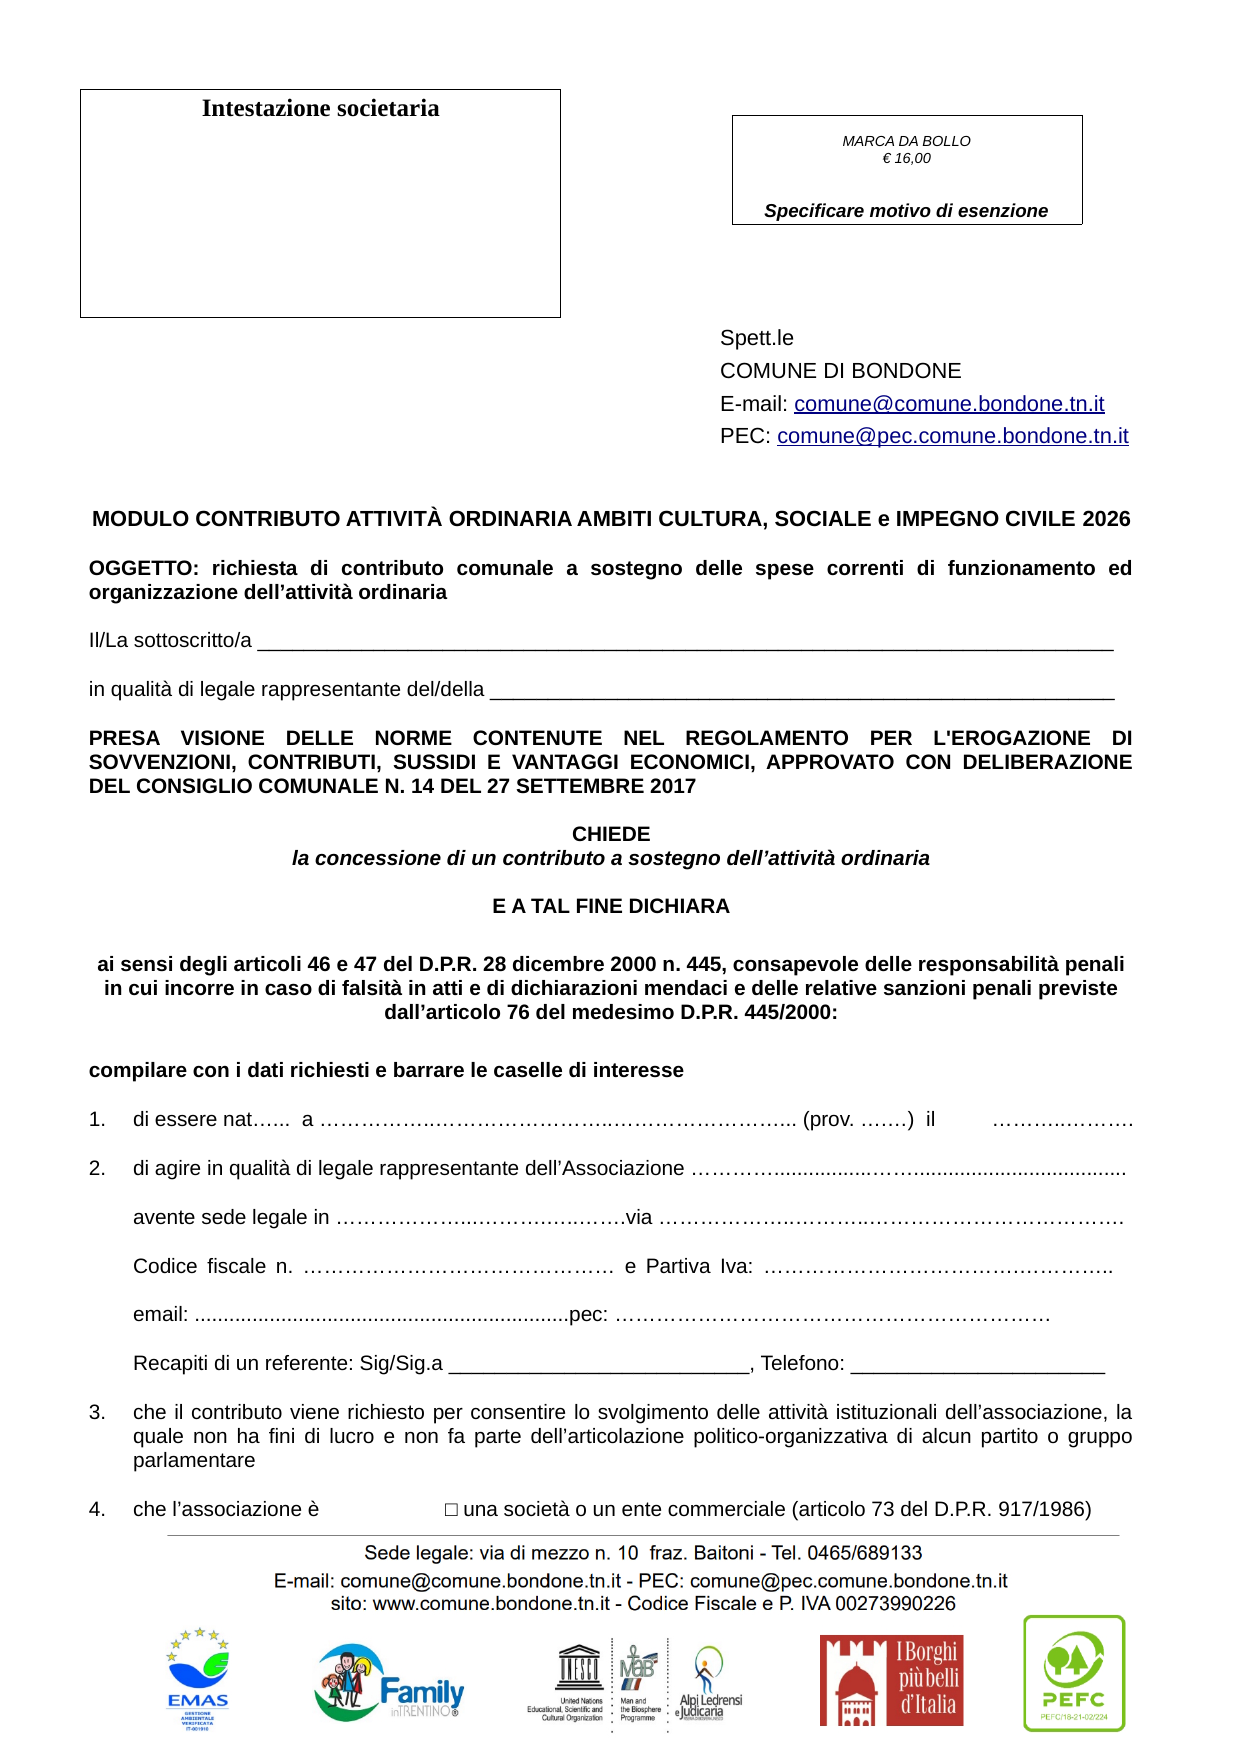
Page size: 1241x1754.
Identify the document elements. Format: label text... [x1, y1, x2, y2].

text la concessione di un contributo a sostegno dell’attività ordinaria [89, 846, 1134, 870]
text Codice fiscale n. ……………………………………… e Partiva Iva: ……………………………….………….. email: .................................................................pec: ……………………………………………………… [89, 1254, 1134, 1326]
text MODULO CONTRIBUTO ATTIVITÀ ORDINARIA AMBITI CULTURA, SOCIALE e IMPEGNO CIVILE 2026 [89, 506, 1134, 531]
text 4. che l’associazione è □ una società o un ente commerciale (articolo 73 del D.P.R. 917/1986) [89, 1497, 1134, 1521]
text 1. di essere nat…... a ……………..……………………..……………………... (prov. ….…) il ………..………. [89, 1107, 1134, 1131]
text Il/La sottoscritto/a __________________________________________________________________________ [89, 628, 1134, 652]
table_header MARCA DA BOLLO € 16,00 Specificare motivo di esenzione [561, 89, 1091, 317]
text ai sensi degli articoli 46 e 47 del D.P.R. 28 dicembre 2000 n. 445, consapevole delle responsabilità penali in cui incorre in caso di falsità in atti e di dichiarazioni mendaci e delle relative sanzioni penali previste dall’articolo 76 del medesimo D.P.R. 445/2000: [89, 952, 1134, 1024]
text OGGETTO: richiesta di contributo comunale a sostegno delle spese correnti di funzionamento ed organizzazione dell’attività ordinaria [89, 556, 1134, 604]
text PRESA VISIONE DELLE NORME CONTENUTE NEL REGOLAMENTO PER L'EROGAZIONE DI SOVVENZIONI, CONTRIBUTI, SUSSIDI E VANTAGGI ECONOMICI, APPROVATO CON DELIBERAZIONE DEL CONSIGLIO COMUNALE N. 14 DEL 27 SETTEMBRE 2017 [89, 726, 1134, 797]
text Spett.le [89, 318, 1134, 351]
text COMUNE DI BONDONE [89, 351, 1134, 383]
text CHIEDE [89, 822, 1134, 846]
text E A TAL FINE DICHIARA [89, 894, 1134, 918]
text E-mail: comune@comune.bondone.tn.it [89, 383, 1134, 416]
picture [157, 1529, 1134, 1743]
text PEC: comune@pec.comune.bondone.tn.it [89, 416, 1134, 448]
text compilare con i dati richiesti e barrare le caselle di interesse [89, 1058, 1134, 1082]
text 3. che il contributo viene richiesto per consentire lo svolgimento delle attività istituzionali dell’associazione, la quale non ha fini di lucro e non fa parte dell’articolazione politico-organizzativa di alcun partito o gruppo parlamentare [89, 1400, 1134, 1472]
text in qualità di legale rappresentante del/della ______________________________________________________ [89, 677, 1134, 701]
text 2. di agire in qualità di legale rappresentante dell’Associazione ………….................……..................................... [89, 1156, 1134, 1180]
text Recapiti di un referente: Sig/Sig.a __________________________, Telefono: ______________________ [89, 1351, 1134, 1375]
text avente sede legale in ………………...……….…..…….via ………………..………..………………………………. [89, 1205, 1134, 1229]
table_header Intestazione societaria [81, 90, 560, 317]
